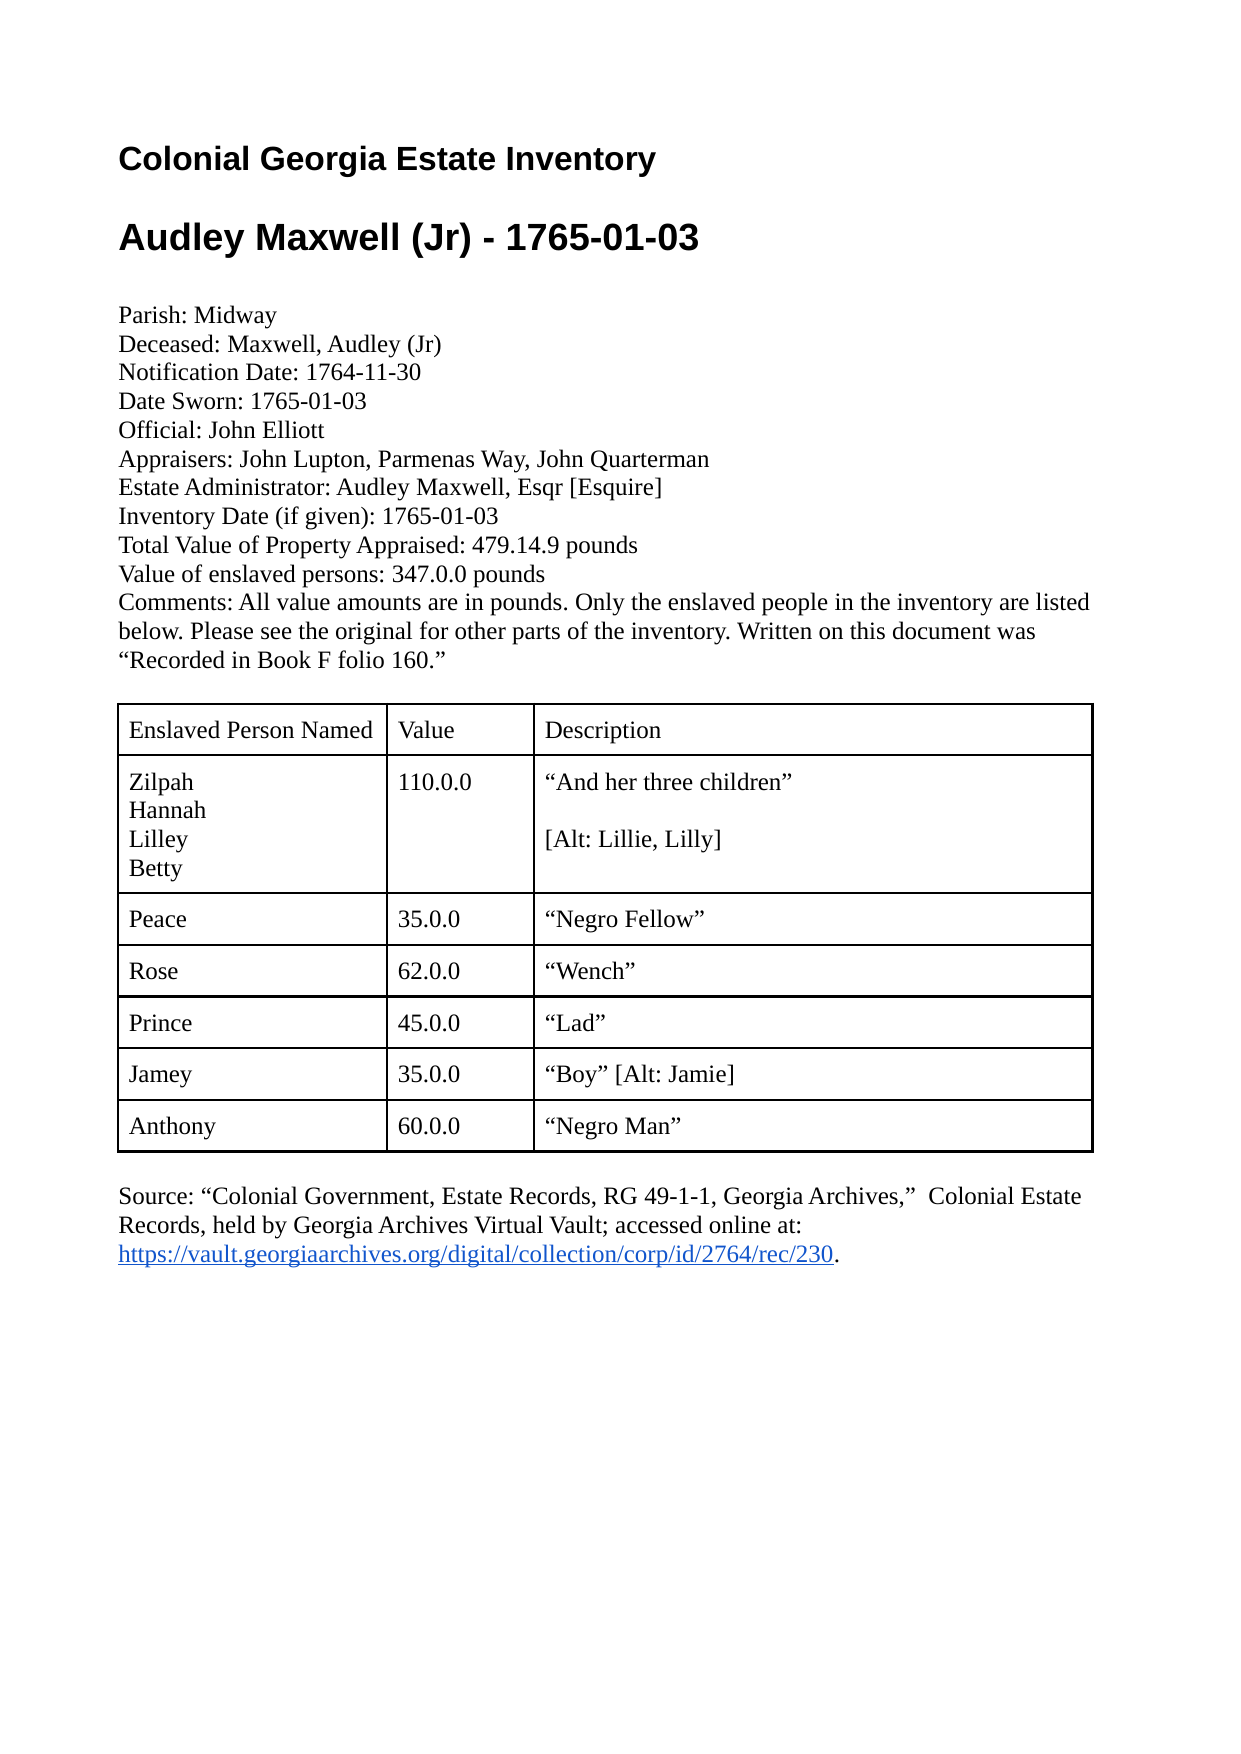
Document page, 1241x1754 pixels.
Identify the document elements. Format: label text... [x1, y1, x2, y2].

table_cell 62.0.0 [388, 946, 533, 995]
text Date Sworn: 1765-01-03 [118, 386, 1122, 415]
table_cell 60.0.0 [388, 1101, 533, 1150]
table_cell Anthony [119, 1101, 386, 1150]
text Appraisers: John Lupton, Parmenas Way, John Quarterman [118, 444, 1122, 472]
table_cell “Wench” [535, 946, 1091, 995]
table_cell “And her three children” [Alt: Lillie, Lilly] [535, 756, 1091, 892]
text Official: John Elliott [118, 415, 1122, 444]
table_header Enslaved Person Named [119, 705, 386, 754]
table_cell “Lad” [535, 998, 1091, 1047]
text Deceased: Maxwell, Audley (Jr) [118, 329, 1122, 357]
table_cell 35.0.0 [388, 1049, 533, 1099]
text Comments: All value amounts are in pounds. Only the enslaved people in the inventory are listed below. Please see the original for other parts of the inventory. Written on this document was “Recorded in Book F folio 160.” [118, 587, 1122, 674]
table_cell 110.0.0 [388, 756, 533, 892]
table_cell Jamey [119, 1049, 386, 1099]
table_cell Peace [119, 894, 386, 944]
text Value of enslaved persons: 347.0.0 pounds [118, 559, 1122, 587]
table_cell 45.0.0 [388, 998, 533, 1047]
table_cell 35.0.0 [388, 894, 533, 944]
text Inventory Date (if given): 1765-01-03 [118, 501, 1122, 530]
text Total Value of Property Appraised: 479.14.9 pounds [118, 530, 1122, 559]
subtitle Colonial Georgia Estate Inventory [118, 139, 1122, 178]
table_header Value [388, 705, 533, 754]
text Notification Date: 1764-11-30 [118, 357, 1122, 386]
table_cell Zilpah Hannah Lilley Betty [119, 756, 386, 892]
table_cell “Negro Fellow” [535, 894, 1091, 944]
table_cell Prince [119, 998, 386, 1047]
table_cell “Boy” [Alt: Jamie] [535, 1049, 1091, 1099]
table_cell “Negro Man” [535, 1101, 1091, 1150]
text Source: “Colonial Government, Estate Records, RG 49-1-1, Georgia Archives,” Colonial Estate Records, held by Georgia Archives Virtual Vault; accessed online at: https://vault.georgiaarchives.org/digital/collection/corp/id/2764/rec/230. [118, 1181, 1122, 1267]
text Parish: Midway [118, 300, 1122, 329]
table_cell Rose [119, 946, 386, 995]
text Estate Administrator: Audley Maxwell, Esqr [Esquire] [118, 472, 1122, 501]
subtitle Audley Maxwell (Jr) - 1765-01-03 [118, 215, 1122, 259]
table_header Description [535, 705, 1091, 754]
